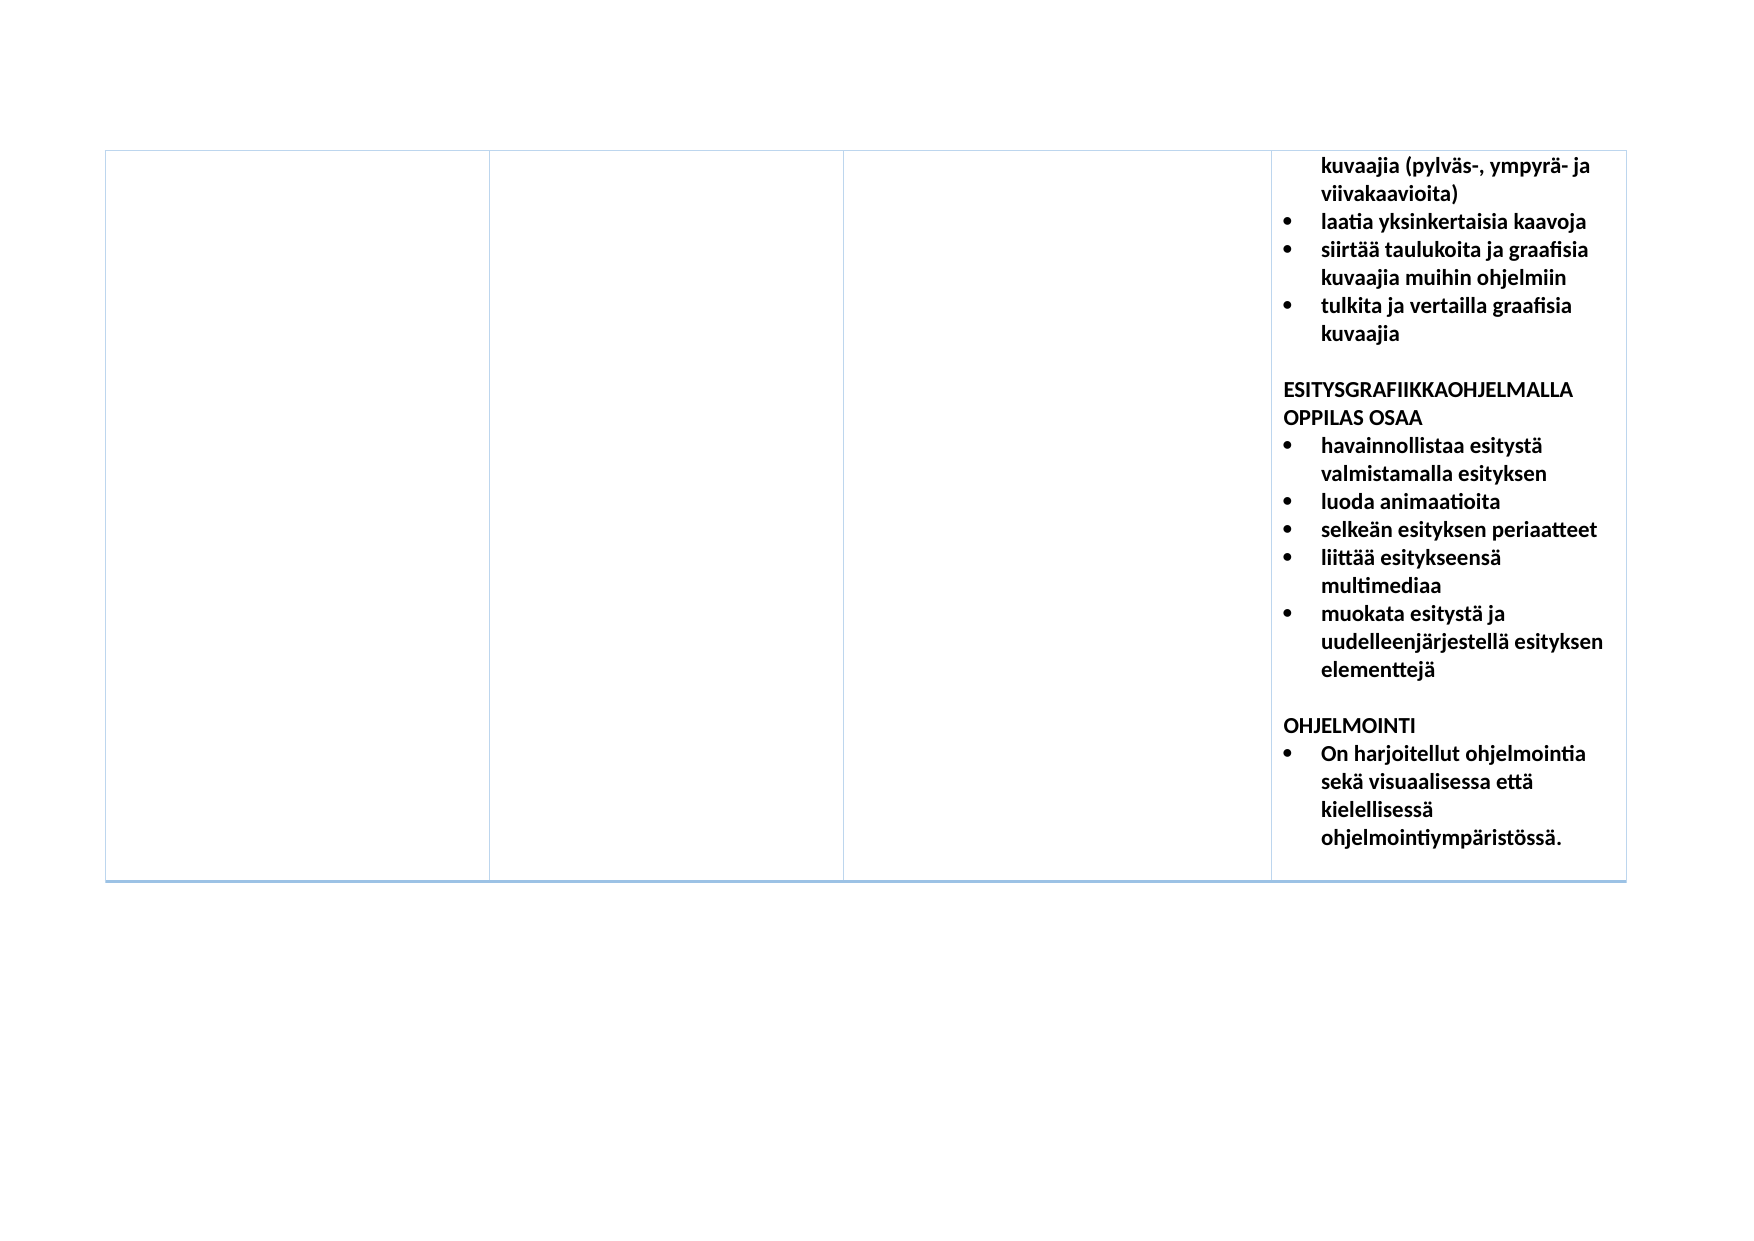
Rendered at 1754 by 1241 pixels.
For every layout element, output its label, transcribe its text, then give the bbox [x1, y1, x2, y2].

table_header [490, 151, 843, 879]
table_header (7-9) Tavoitteet 9. luokan jälkeen Osaa avata ja tallentaa tiedoston myös pilvipalveluun Osaa luoda/siirtää kansioita/tiedostoja Tunnistaa yleisimmät tallennusmuodot tiedostopäätteen perusteella Osaa esikatsella työnsä tulostusasun varmistamiseksi Osaa tulostaa tietylle tulostimelle Tunnistaa ohjelmien yhteiset periaatteet: ohjelmaikkunoiden hallintaperiaatteet, yhdenmukaiset valikot ja pikakuvakkeet Tunnistaa näppäinkomennot sekä hiiren molempien näppäinten ominaisuudet Osaa käyttää leikepöytää Osaa tallentaa työnsä eri tiedostomuodoissa (esim. pdf) TEKSTINKÄSITTELYOHJELMALLA OPPILAS OSAA tuottaa tarkoituksenmukaista tekstiä laatia keskeiset asiakirjamallit, esim. hakemus muokata tekstiä säätää sivun asetuksia numeroida sivut merkitä lähteet lisätä tekstinkäsittelytyöhönsä kuvan hyödyntää perustyylejä laajassa asiakirjassa ja ymmärtää otsikoinnin merkityksen tehdä tutkielmassa automaattisesti kansilehden, sisällysluettelon tarkistaa asiakirjan merkkimäärän TAULUKKOLASKENTAOHJELMALLA OPPILAS OSAA tehdä perustaulukon tunnistaa ohjelman osat: rivit, sarakkeet ja solujen osoitteet osaa muokata taulukkoa siten, että lopputulos on selkeä laatia yksinkertaisia kaavoja (summa, erotus, keskiarvo) ja automaattisia täyttöjä laatia tilastotiedoista yksinkertaisia graafisia kuvaajia (pylväs-, ympyrä- ja viivakaavioita) laatia yksinkertaisia kaavoja siirtää taulukoita ja graafisia kuvaajia muihin ohjelmiin tulkita ja vertailla graafisia kuvaajia ESITYSGRAFIIKKAOHJELMALLA OPPILAS OSAA havainnollistaa esitystä valmistamalla esityksen luoda animaatioita selkeän esityksen periaatteet liittää esitykseensä multimediaa muokata esitystä ja uudelleenjärjestellä esityksen elementtejä OHJELMOINTI On harjoitellut ohjelmointia sekä visuaalisessa että kielellisessä ohjelmointiympäristössä. [1272, 151, 1626, 879]
table_header [106, 151, 489, 879]
table_header (5-6) Tavoitteet 6. luokan jälkeen Osaa käyttää monia ohjelmia samanaikaisesti (yhteiskäyttö) Osaa käyttää leikepöytää (teksti ja kuva) On harjoitellut monisormijärjestelmää Osaa kirjoittaa tekstiä prosessina, jossa tekstiin palataan ja sisältöä muokataan tekstinkäsittelyohjelmalla (tiedoston uudelleen avaaminen, muokkaaminen ja muutosten tallentaminen) Ymmärtää TVT:n keskeiset käsitteet Osaa kopioida, liittää ja leikata tekstiä Osaa tuoda kuvan tekstiin ja rivittää sen Osaa lisätä objekteja ja muuttaa niiden kokoa/paikkaa: viiva, nuoli, suorakulmio ja ellipsi Osaa luoda yksinkertaisen taulukon taulukkolaskentaohjelmalla Osaa luoda taulukosta yksinkertaisen kaavion Osaa esittää tietoa esitysgrafiikkaohjelmalla: tekstin, kuvan ja tehosteen lisääminen diaan Osaa tuottaa ja muokata kuvaa, ääntä ja videota On tutustunut ohjelmoinnin perusteisiin ja osaa toteuttaa pienimuotoisen ohjelmointitehtävän itsenäisesti. Osaa tallentaa työnsä portfolioon (esim. peda.net/oma sivu) On harjoitellut työskentelyä verkkoympäristössä ja omien tuotosten jakamista verkossa. [844, 151, 1271, 879]
